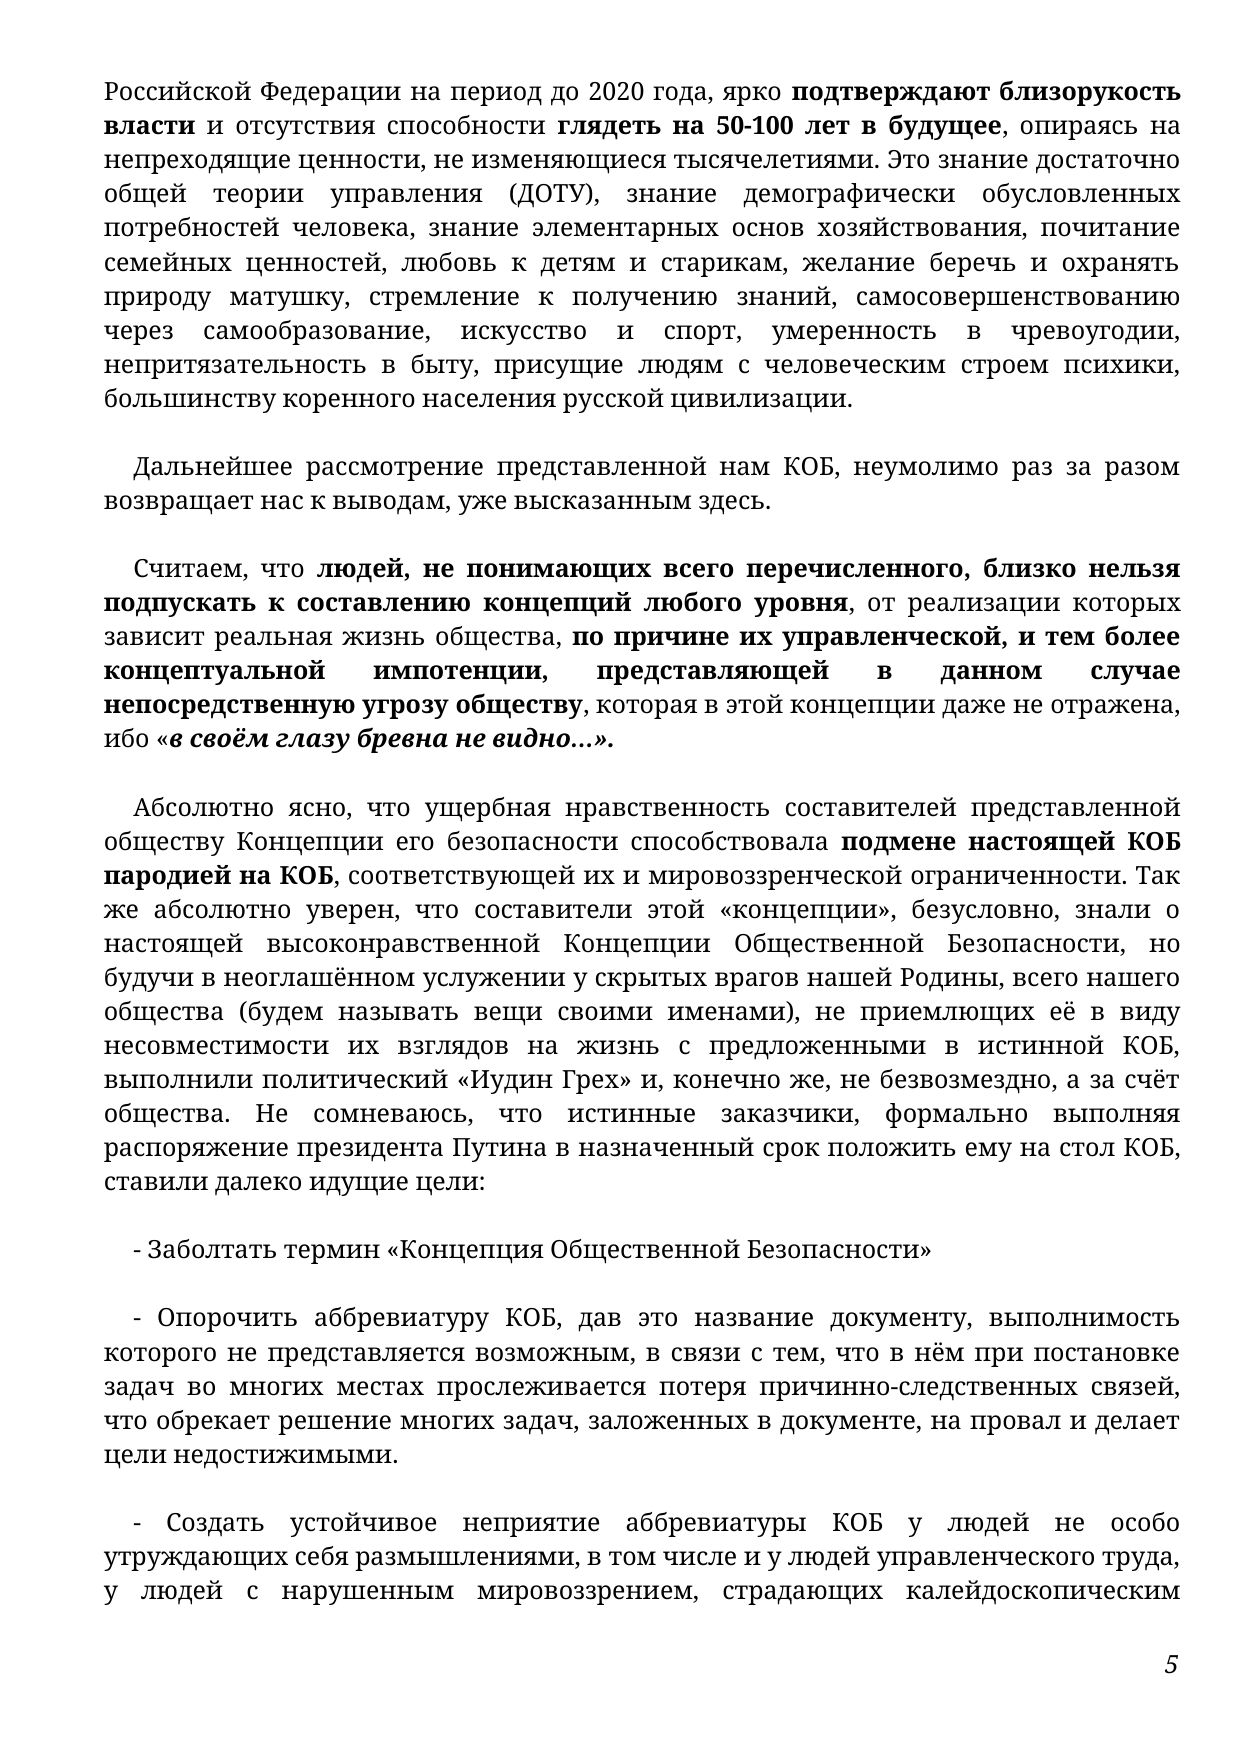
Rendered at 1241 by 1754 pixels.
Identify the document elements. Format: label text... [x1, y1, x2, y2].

text - Заболтать термин «Концепция Общественной Безопасности» [103, 1232, 1181, 1266]
text Дальнейшее рассмотрение представленной нам КОБ, неумолимо раз за разом возвращает нас к выводам, уже высказанным здесь. [103, 448, 1181, 517]
text - Создать устойчивое неприятие аббревиатуры КОБ у людей не особо утруждающих себя размышлениями, в том числе и у людей управленческого труда, у людей с нарушенным мировоззрением, страдающих калейдоскопическим [103, 1504, 1181, 1607]
text Абсолютно ясно, что ущербная нравственность составителей представленной обществу Концепции его безопасности способствовала подмене настоящей КОБ пародией на КОБ, соответствующей их и мировоззренческой ограниченности. Так же абсолютно уверен, что составители этой «концепции», безусловно, знали о настоящей высоконравственной Концепции Общественной Безопасности, но будучи в неоглашённом услужении у скрытых врагов нашей Родины, всего нашего общества (будем называть вещи своими именами), не приемлющих её в виду несовместимости их взглядов на жизнь с предложенными в истинной КОБ, выполнили политический «Иудин Грех» и, конечно же, не безвозмездно, а за счёт общества. Не сомневаюсь, что истинные заказчики, формально выполняя распоряжение президента Путина в назначенный срок положить ему на стол КОБ, ставили далеко идущие цели: [103, 789, 1181, 1198]
text Считаем, что людей, не понимающих всего перечисленного, близко нельзя подпускать к составлению концепций любого уровня, от реализации которых зависит реальная жизнь общества, по причине их управленческой, и тем более концептуальной импотенции, представляющей в данном случае непосредственную угрозу обществу, которая в этой концепции даже не отражена, ибо «в своём глазу бревна не видно…». [103, 551, 1181, 755]
text Российской Федерации на период до 2020 года, ярко подтверждают близорукость власти и отсутствия способности глядеть на 50-100 лет в будущее, опираясь на непреходящие ценности, не изменяющиеся тысячелетиями. Это знание достаточно общей теории управления (ДОТУ), знание демографически обусловленных потребностей человека, знание элементарных основ хозяйствования, почитание семейных ценностей, любовь к детям и старикам, желание беречь и охранять природу матушку, стремление к получению знаний, самосовершенствованию через самообразование, искусство и спорт, умеренность в чревоугодии, непритязательность в быту, присущие людям с человеческим строем психики, большинству коренного населения русской цивилизации. [103, 74, 1181, 414]
text - Опорочить аббревиатуру КОБ, дав это название документу, выполнимость которого не представляется возможным, в связи с тем, что в нём при постановке задач во многих местах прослеживается потеря причинно-следственных связей, что обрекает решение многих задач, заложенных в документе, на провал и делает цели недостижимыми. [103, 1300, 1181, 1470]
